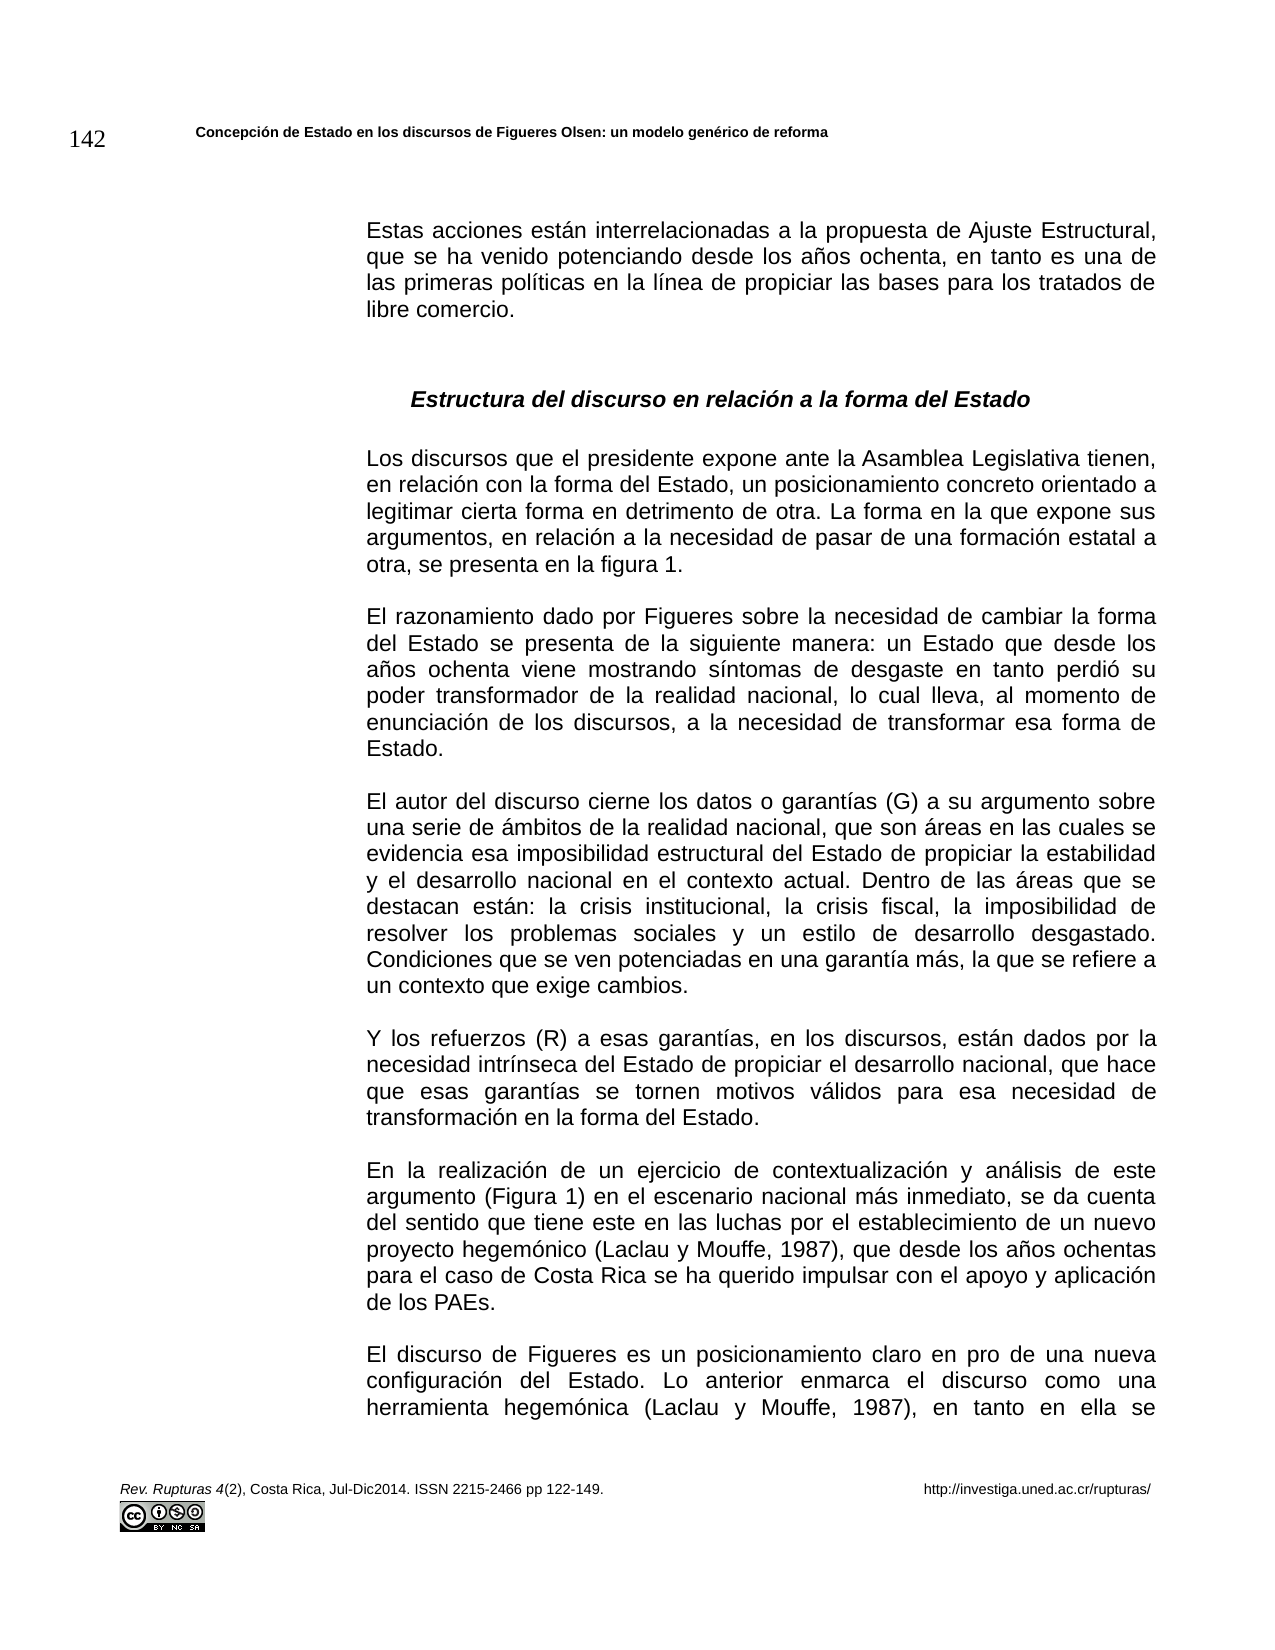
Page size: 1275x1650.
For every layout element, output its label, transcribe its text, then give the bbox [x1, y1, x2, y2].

text Y los refuerzos (R) a esas garantías, en los discursos, están dados por la necesidad intrínseca del Estado de propiciar el desarrollo nacional, que hace que esas garantías se tornen motivos válidos para esa necesidad de transformación en la forma del Estado. [366, 1025, 1157, 1130]
text El razonamiento dado por Figueres sobre la necesidad de cambiar la forma del Estado se presenta de la siguiente manera: un Estado que desde los años ochenta viene mostrando síntomas de desgaste en tanto perdió su poder transformador de la realidad nacional, lo cual lleva, al momento de enunciación de los discursos, a la necesidad de transformar esa forma de Estado. [366, 603, 1157, 761]
picture [119, 1501, 205, 1532]
subtitle Estructura del discurso en relación a la forma del Estado [410, 386, 1157, 413]
text El autor del discurso cierne los datos o garantías (G) a su argumento sobre una serie de ámbitos de la realidad nacional, que son áreas en las cuales se evidencia esa imposibilidad estructural del Estado de propiciar la estabilidad y el desarrollo nacional en el contexto actual. Dentro de las áreas que se destacan están: la crisis institucional, la crisis fiscal, la imposibilidad de resolver los problemas sociales y un estilo de desarrollo desgastado. Condiciones que se ven potenciadas en una garantía más, la que se refiere a un contexto que exige cambios. [366, 788, 1157, 998]
text El discurso de Figueres es un posicionamiento claro en pro de una nueva configuración del Estado. Lo anterior enmarca el discurso como una herramienta hegemónica (Laclau y Mouffe, 1987), en tanto en ella se [366, 1341, 1157, 1420]
text Estas acciones están interrelacionadas a la propuesta de Ajuste Estructural, que se ha venido potenciando desde los años ochenta, en tanto es una de las primeras políticas en la línea de propiciar las bases para los tratados de libre comercio. [366, 217, 1157, 322]
text En la realización de un ejercicio de contextualización y análisis de este argumento (Figura 1) en el escenario nacional más inmediato, se da cuenta del sentido que tiene este en las luchas por el establecimiento de un nuevo proyecto hegemónico (Laclau y Mouffe, 1987), que desde los años ochentas para el caso de Costa Rica se ha querido impulsar con el apoyo y aplicación de los PAEs. [366, 1157, 1157, 1315]
text Los discursos que el presidente expone ante la Asamblea Legislativa tienen, en relación con la forma del Estado, un posicionamiento concreto orientado a legitimar cierta forma en detrimento de otra. La forma en la que expone sus argumentos, en relación a la necesidad de pasar de una formación estatal a otra, se presenta en la figura 1. [366, 445, 1157, 577]
